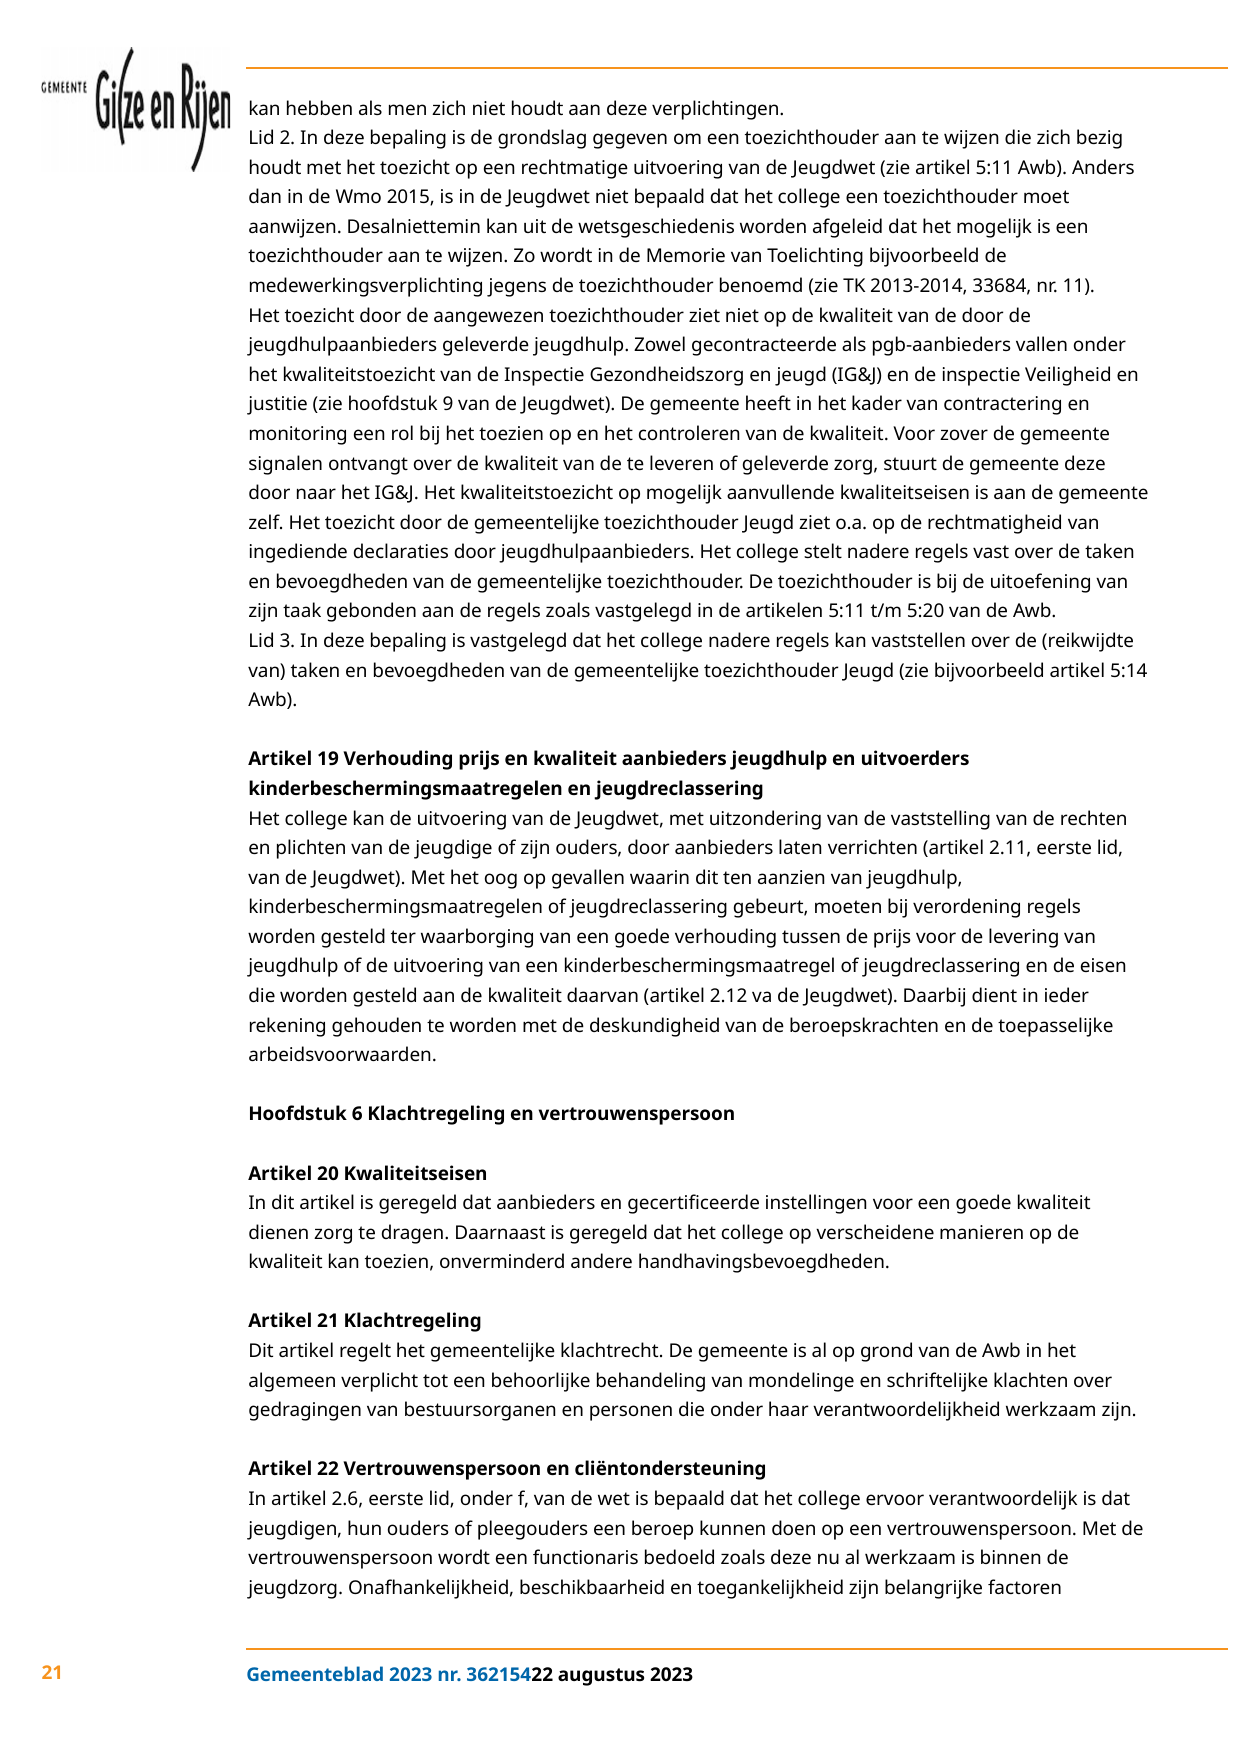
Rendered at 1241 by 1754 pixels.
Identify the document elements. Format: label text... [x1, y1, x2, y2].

text Artikel 22 Vertrouwenspersoon en cliëntondersteuning [248, 1456, 1152, 1481]
picture [41, 47, 231, 172]
text Dit artikel regelt het gemeentelijke klachtrecht. De gemeente is al op grond van de Awb in het algemeen verplicht tot een behoorlijke behandeling van mondelinge en schriftelijke klachten over gedragingen van bestuursorganen en personen die onder haar verantwoordelijkheid werkzaam zijn. [248, 1337, 1152, 1422]
text Hoofdstuk 6 Klachtregeling en vertrouwenspersoon [248, 1101, 1152, 1126]
text Het college kan de uitvoering van de Jeugdwet, met uitzondering van de vaststelling van de rechten en plichten van de jeugdige of zijn ouders, door aanbieders laten verrichten (artikel 2.11, eerste lid, van de Jeugdwet). Met het oog op gevallen waarin dit ten aanzien van jeugdhulp, kinderbeschermingsmaatregelen of jeugdreclassering gebeurt, moeten bij verordening regels worden gesteld ter waarborging van een goede verhouding tussen de prijs voor de levering van jeugdhulp of de uitvoering van een kinderbeschermingsmaatregel of jeugdreclassering en de eisen die worden gesteld aan de kwaliteit daarvan (artikel 2.12 va de Jeugdwet). Daarbij dient in ieder rekening gehouden te worden met de deskundigheid van de beroepskrachten en de toepasselijke arbeidsvoorwaarden. [248, 805, 1152, 1067]
text Lid 2. In deze bepaling is de grondslag gegeven om een toezichthouder aan te wijzen die zich bezig houdt met het toezicht op een rechtmatige uitvoering van de Jeugdwet (zie artikel 5:11 Awb). Anders dan in de Wmo 2015, is in de Jeugdwet niet bepaald dat het college een toezichthouder moet aanwijzen. Desalniettemin kan uit de wetsgeschiedenis worden afgeleid dat het mogelijk is een toezichthouder aan te wijzen. Zo wordt in de Memorie van Toelichting bijvoorbeeld de medewerkingsverplichting jegens de toezichthouder benoemd (zie TK 2013-2014, 33684, nr. 11). [248, 124, 1152, 298]
text In dit artikel is geregeld dat aanbieders en gecertificeerde instellingen voor een goede kwaliteit dienen zorg te dragen. Daarnaast is geregeld dat het college op verscheidene manieren op de kwaliteit kan toezien, onverminderd andere handhavingsbevoegdheden. [248, 1189, 1152, 1274]
text In artikel 2.6, eerste lid, onder f, van de wet is bepaald dat het college ervoor verantwoordelijk is dat jeugdigen, hun ouders of pleegouders een beroep kunnen doen op een vertrouwenspersoon. Met de vertrouwenspersoon wordt een functionaris bedoeld zoals deze nu al werkzaam is binnen de jeugdzorg. Onafhankelijkheid, beschikbaarheid en toegankelijkheid zijn belangrijke factoren [248, 1485, 1152, 1600]
text Artikel 19 Verhouding prijs en kwaliteit aanbieders jeugdhulp en uitvoerders kinderbeschermingsmaatregelen en jeugdreclassering [248, 746, 1152, 801]
text kan hebben als men zich niet houdt aan deze verplichtingen. [248, 95, 1152, 121]
text Het toezicht door de aangewezen toezichthouder ziet niet op de kwaliteit van de door de jeugdhulpaanbieders geleverde jeugdhulp. Zowel gecontracteerde als pgb-aanbieders vallen onder het kwaliteitstoezicht van de Inspectie Gezondheidszorg en jeugd (IG&J) en de inspectie Veiligheid en justitie (zie hoofdstuk 9 van de Jeugdwet). De gemeente heeft in het kader van contractering en monitoring een rol bij het toezien op en het controleren van de kwaliteit. Voor zover de gemeente signalen ontvangt over de kwaliteit van de te leveren of geleverde zorg, stuurt de gemeente deze door naar het IG&J. Het kwaliteitstoezicht op mogelijk aanvullende kwaliteitseisen is aan de gemeente zelf. Het toezicht door de gemeentelijke toezichthouder Jeugd ziet o.a. op de rechtmatigheid van ingediende declaraties door jeugdhulpaanbieders. Het college stelt nadere regels vast over de taken en bevoegdheden van de gemeentelijke toezichthouder. De toezichthouder is bij de uitoefening van zijn taak gebonden aan de regels zoals vastgelegd in de artikelen 5:11 t/m 5:20 van de Awb. [248, 302, 1152, 623]
text Lid 3. In deze bepaling is vastgelegd dat het college nadere regels kan vaststellen over de (reikwijdte van) taken en bevoegdheden van de gemeentelijke toezichthouder Jeugd (zie bijvoorbeeld artikel 5:14 Awb). [248, 627, 1152, 712]
text Artikel 21 Klachtregeling [248, 1308, 1152, 1333]
text Artikel 20 Kwaliteitseisen [248, 1160, 1152, 1186]
